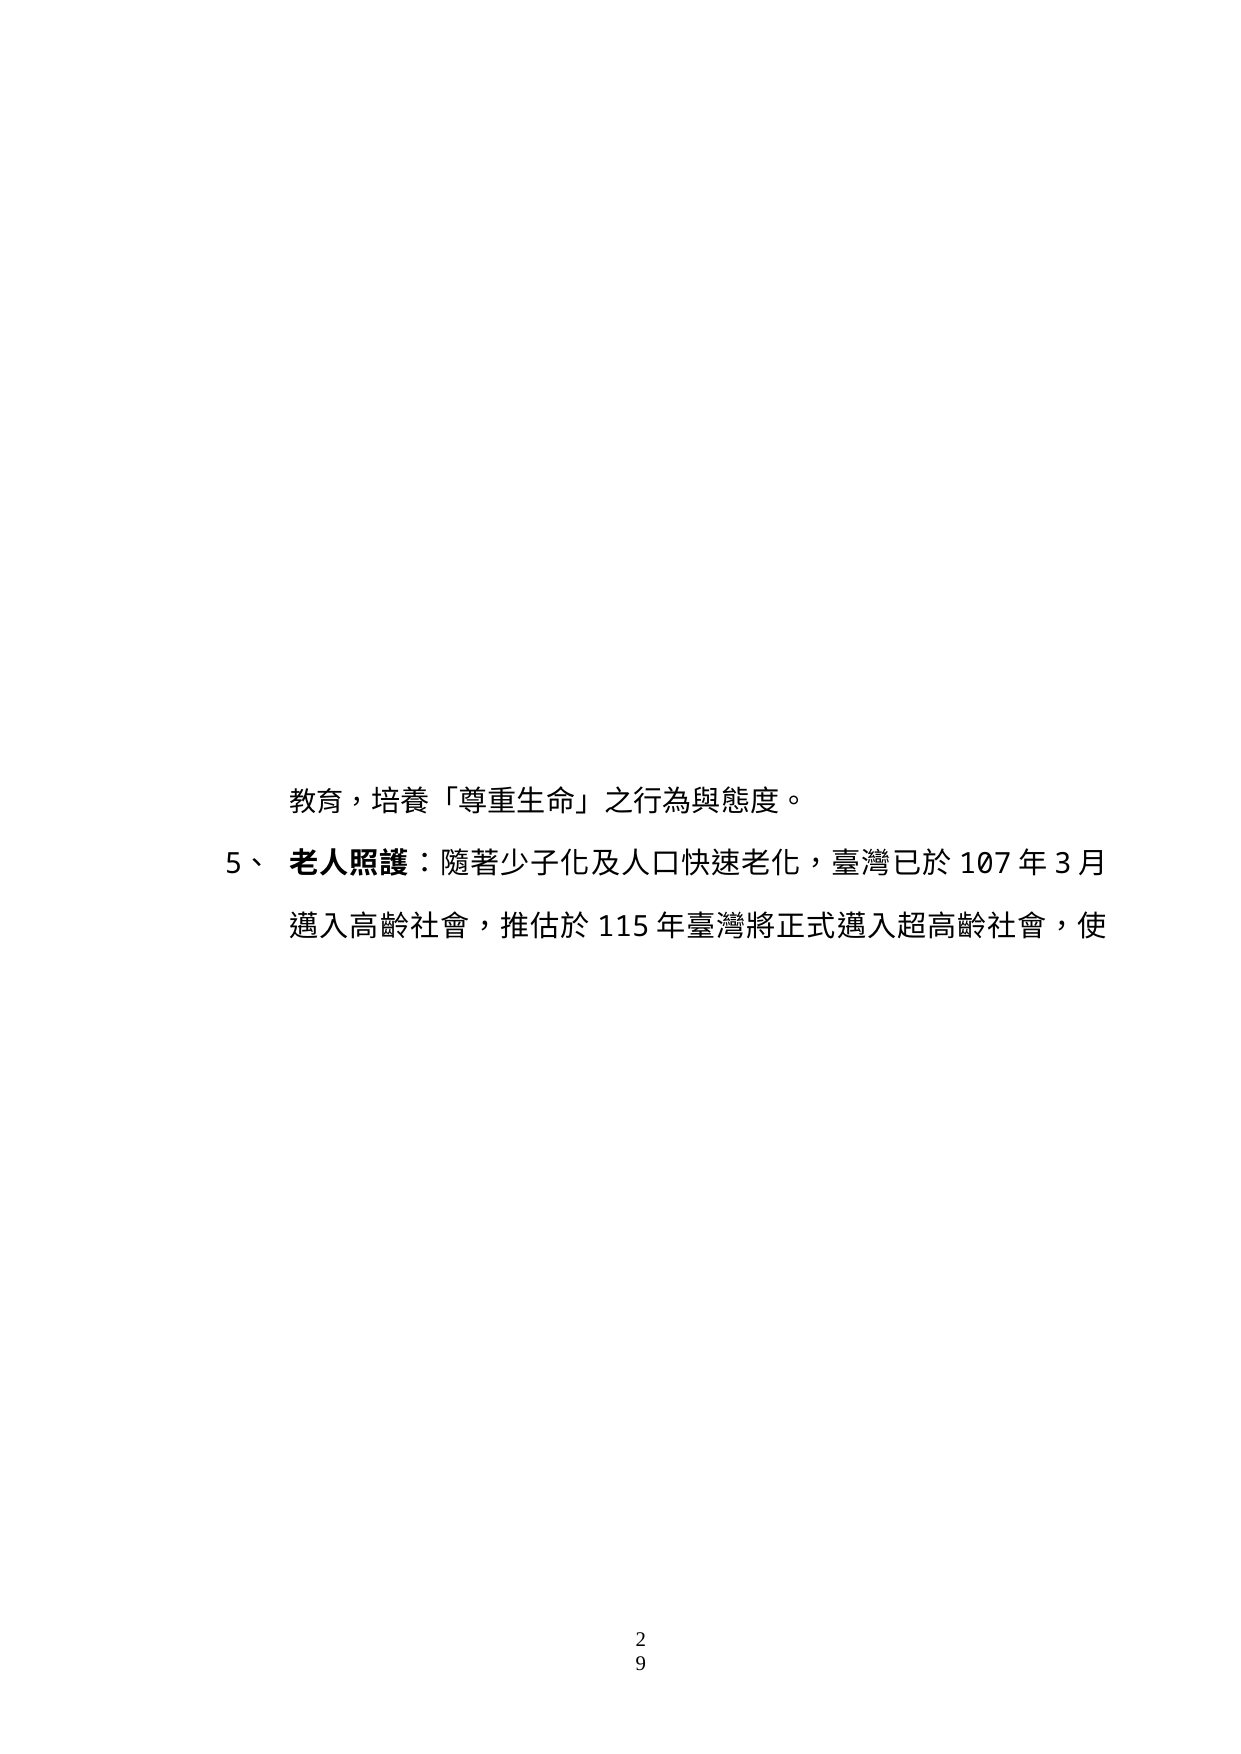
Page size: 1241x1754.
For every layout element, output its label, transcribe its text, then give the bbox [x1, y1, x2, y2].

list 教育，培養「尊重生命」之行為與態度。 [224, 757, 1107, 819]
list 老人照護：隨著少子化及人口快速老化，臺灣已於107年3月邁入高齡社會，推估於115年臺灣將正式邁入超高齡社會，使 [224, 819, 1107, 944]
